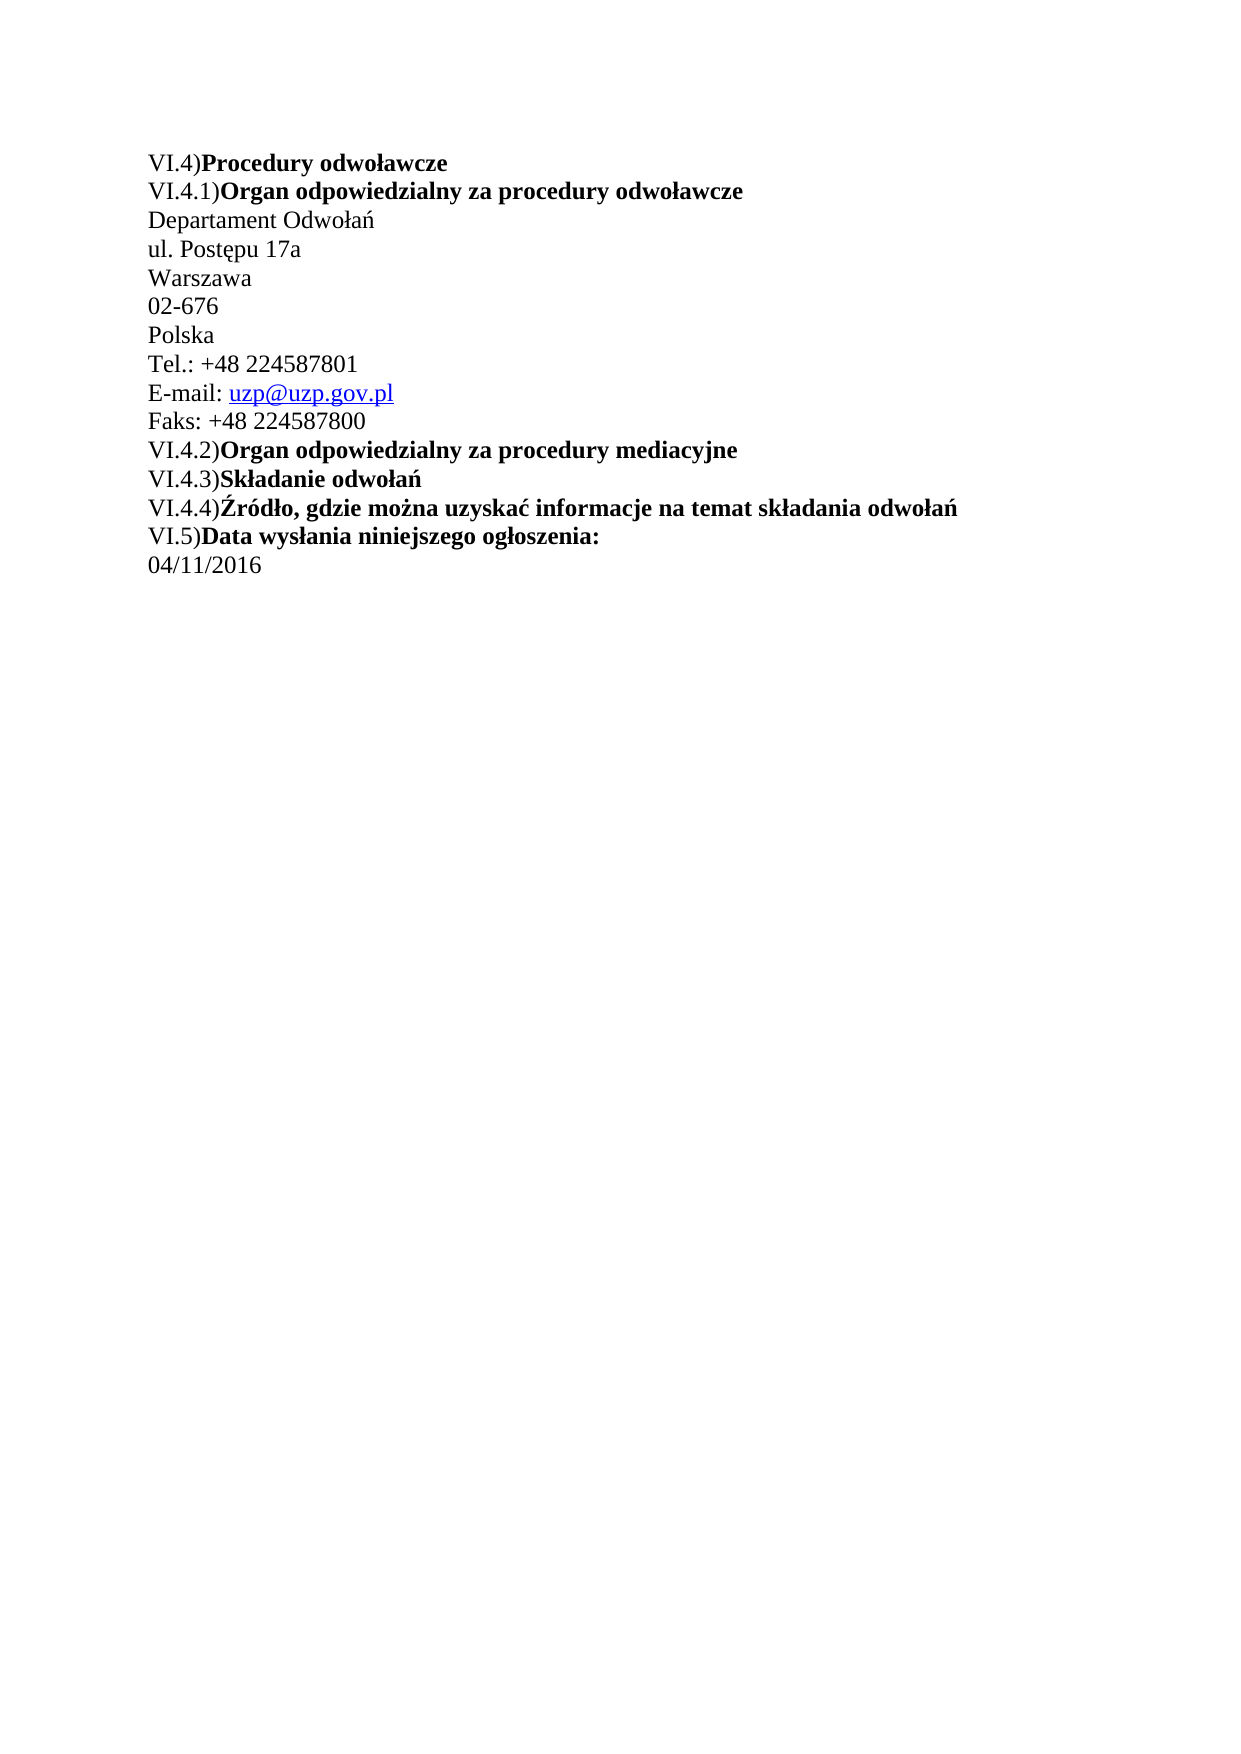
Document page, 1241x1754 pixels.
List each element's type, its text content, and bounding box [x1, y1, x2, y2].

text VI.4)Procedury odwoławcze [148, 148, 1093, 176]
text VI.4.3)Składanie odwołań [148, 464, 1093, 493]
text VI.5)Data wysłania niniejszego ogłoszenia: [148, 521, 1093, 550]
text Departament Odwołań ul. Postępu 17a Warszawa 02-676 Polska Tel.: +48 224587801 E-mail: uzp@uzp.gov.pl Faks: +48 224587800 [148, 205, 1093, 435]
text VI.4.1)Organ odpowiedzialny za procedury odwoławcze [148, 176, 1093, 205]
text VI.4.2)Organ odpowiedzialny za procedury mediacyjne [148, 435, 1093, 464]
text 04/11/2016 [148, 550, 1093, 579]
text VI.4.4)Źródło, gdzie można uzyskać informacje na temat składania odwołań [148, 493, 1093, 521]
